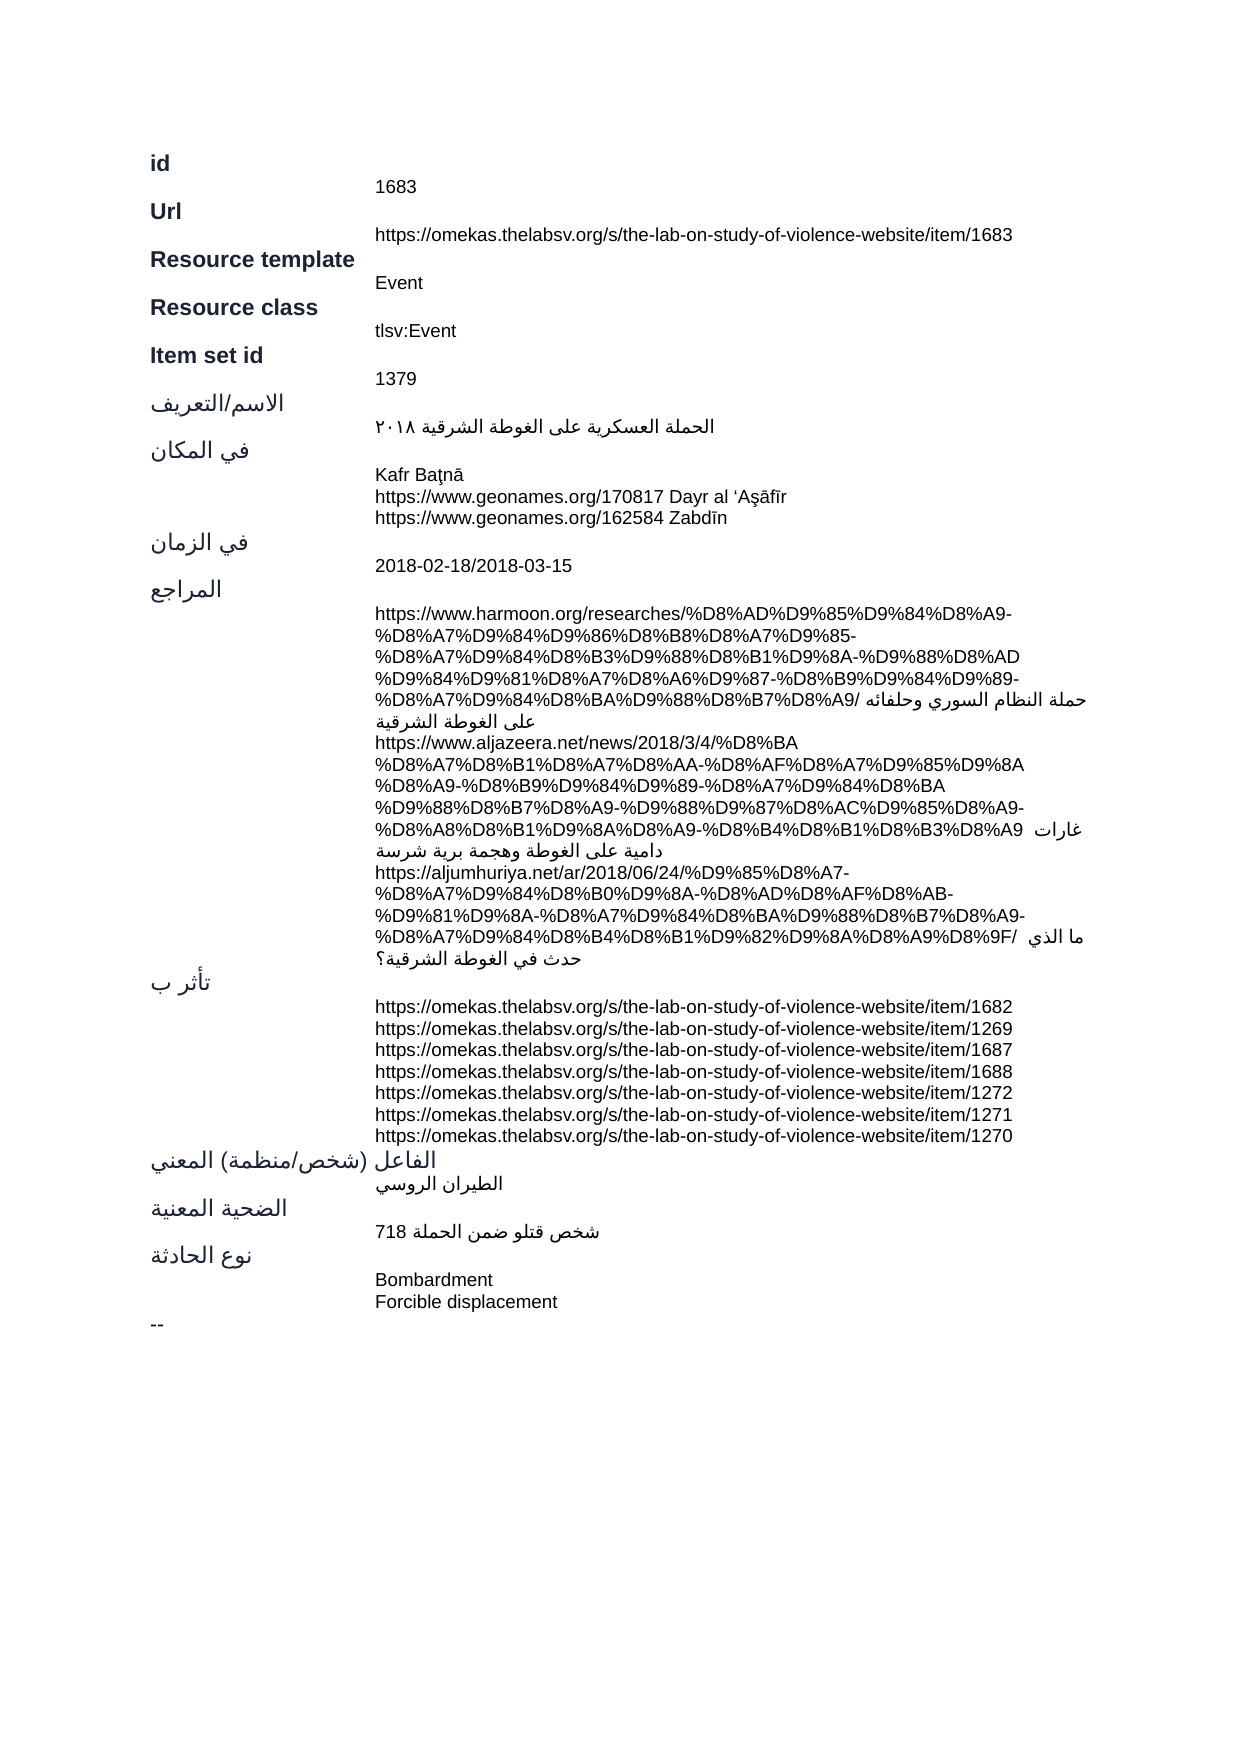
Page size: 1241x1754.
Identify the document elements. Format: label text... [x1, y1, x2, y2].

text Kafr Baţnā [375, 464, 1090, 485]
text الفاعل (شخص/منظمة) المعني [150, 1147, 1090, 1173]
text الطيران الروسي [375, 1173, 1090, 1194]
text id [150, 150, 1090, 176]
text -- [150, 1312, 1090, 1336]
text https://omekas.thelabsv.org/s/the-lab-on-study-of-violence-website/item/1272 [375, 1082, 1090, 1103]
text https://www.geonames.org/162584 Zabdīn [375, 507, 1090, 528]
text tlsv:Event [375, 320, 1090, 342]
text Url [150, 198, 1090, 224]
text https://www.geonames.org/170817 Dayr al ‘Aşāfīr [375, 485, 1090, 507]
text https://aljumhuriya.net/ar/2018/06/24/%D9%85%D8%A7-%D8%A7%D9%84%D8%B0%D9%8A-%D8%AD%D8%AF%D8%AB-%D9%81%D9%8A-%D8%A7%D9%84%D8%BA%D9%88%D8%B7%D8%A9-%D8%A7%D9%84%D8%B4%D8%B1%D9%82%D9%8A%D8%A9%D8%9F/ ما الذي حدث في الغوطة الشرقية؟ [375, 862, 1090, 969]
text Event [375, 272, 1090, 294]
text 1683 [375, 176, 1090, 198]
text https://www.harmoon.org/researches/%D8%AD%D9%85%D9%84%D8%A9-%D8%A7%D9%84%D9%86%D8%B8%D8%A7%D9%85-%D8%A7%D9%84%D8%B3%D9%88%D8%B1%D9%8A-%D9%88%D8%AD%D9%84%D9%81%D8%A7%D8%A6%D9%87-%D8%B9%D9%84%D9%89-%D8%A7%D9%84%D8%BA%D9%88%D8%B7%D8%A9/ حملة النظام السوري وحلفائه على الغوطة الشرقية [375, 603, 1090, 732]
text 2018-02-18/2018-03-15 [375, 555, 1090, 576]
text https://omekas.thelabsv.org/s/the-lab-on-study-of-violence-website/item/1271 [375, 1103, 1090, 1125]
text 1379 [375, 368, 1090, 389]
text Forcible displacement [375, 1290, 1090, 1312]
text Resource template [150, 246, 1090, 272]
text الضحية المعنية [150, 1194, 1090, 1221]
text تأثر ب [150, 969, 1090, 996]
text https://omekas.thelabsv.org/s/the-lab-on-study-of-violence-website/item/1682 [375, 996, 1090, 1017]
text 718 شخص قتلو ضمن الحملة [375, 1221, 1090, 1242]
text Bombardment [375, 1269, 1090, 1290]
text https://omekas.thelabsv.org/s/the-lab-on-study-of-violence-website/item/1688 [375, 1060, 1090, 1082]
text الاسم/التعريف [150, 389, 1090, 416]
text في المكان [150, 437, 1090, 464]
text https://omekas.thelabsv.org/s/the-lab-on-study-of-violence-website/item/1683 [375, 224, 1090, 246]
text في الزمان [150, 528, 1090, 555]
text https://omekas.thelabsv.org/s/the-lab-on-study-of-violence-website/item/1687 [375, 1039, 1090, 1060]
text Resource class [150, 294, 1090, 320]
text https://omekas.thelabsv.org/s/the-lab-on-study-of-violence-website/item/1270 [375, 1125, 1090, 1147]
text https://www.aljazeera.net/news/2018/3/4/%D8%BA%D8%A7%D8%B1%D8%A7%D8%AA-%D8%AF%D8%A7%D9%85%D9%8A%D8%A9-%D8%B9%D9%84%D9%89-%D8%A7%D9%84%D8%BA%D9%88%D8%B7%D8%A9-%D9%88%D9%87%D8%AC%D9%85%D8%A9-%D8%A8%D8%B1%D9%8A%D8%A9-%D8%B4%D8%B1%D8%B3%D8%A9 غارات دامية على الغوطة وهجمة برية شرسة [375, 732, 1090, 862]
text الحملة العسكرية على الغوطة الشرقية ٢٠١٨ [375, 416, 1090, 437]
text Item set id [150, 342, 1090, 368]
text المراجع [150, 576, 1090, 603]
text نوع الحادثة [150, 1242, 1090, 1269]
text https://omekas.thelabsv.org/s/the-lab-on-study-of-violence-website/item/1269 [375, 1017, 1090, 1039]
